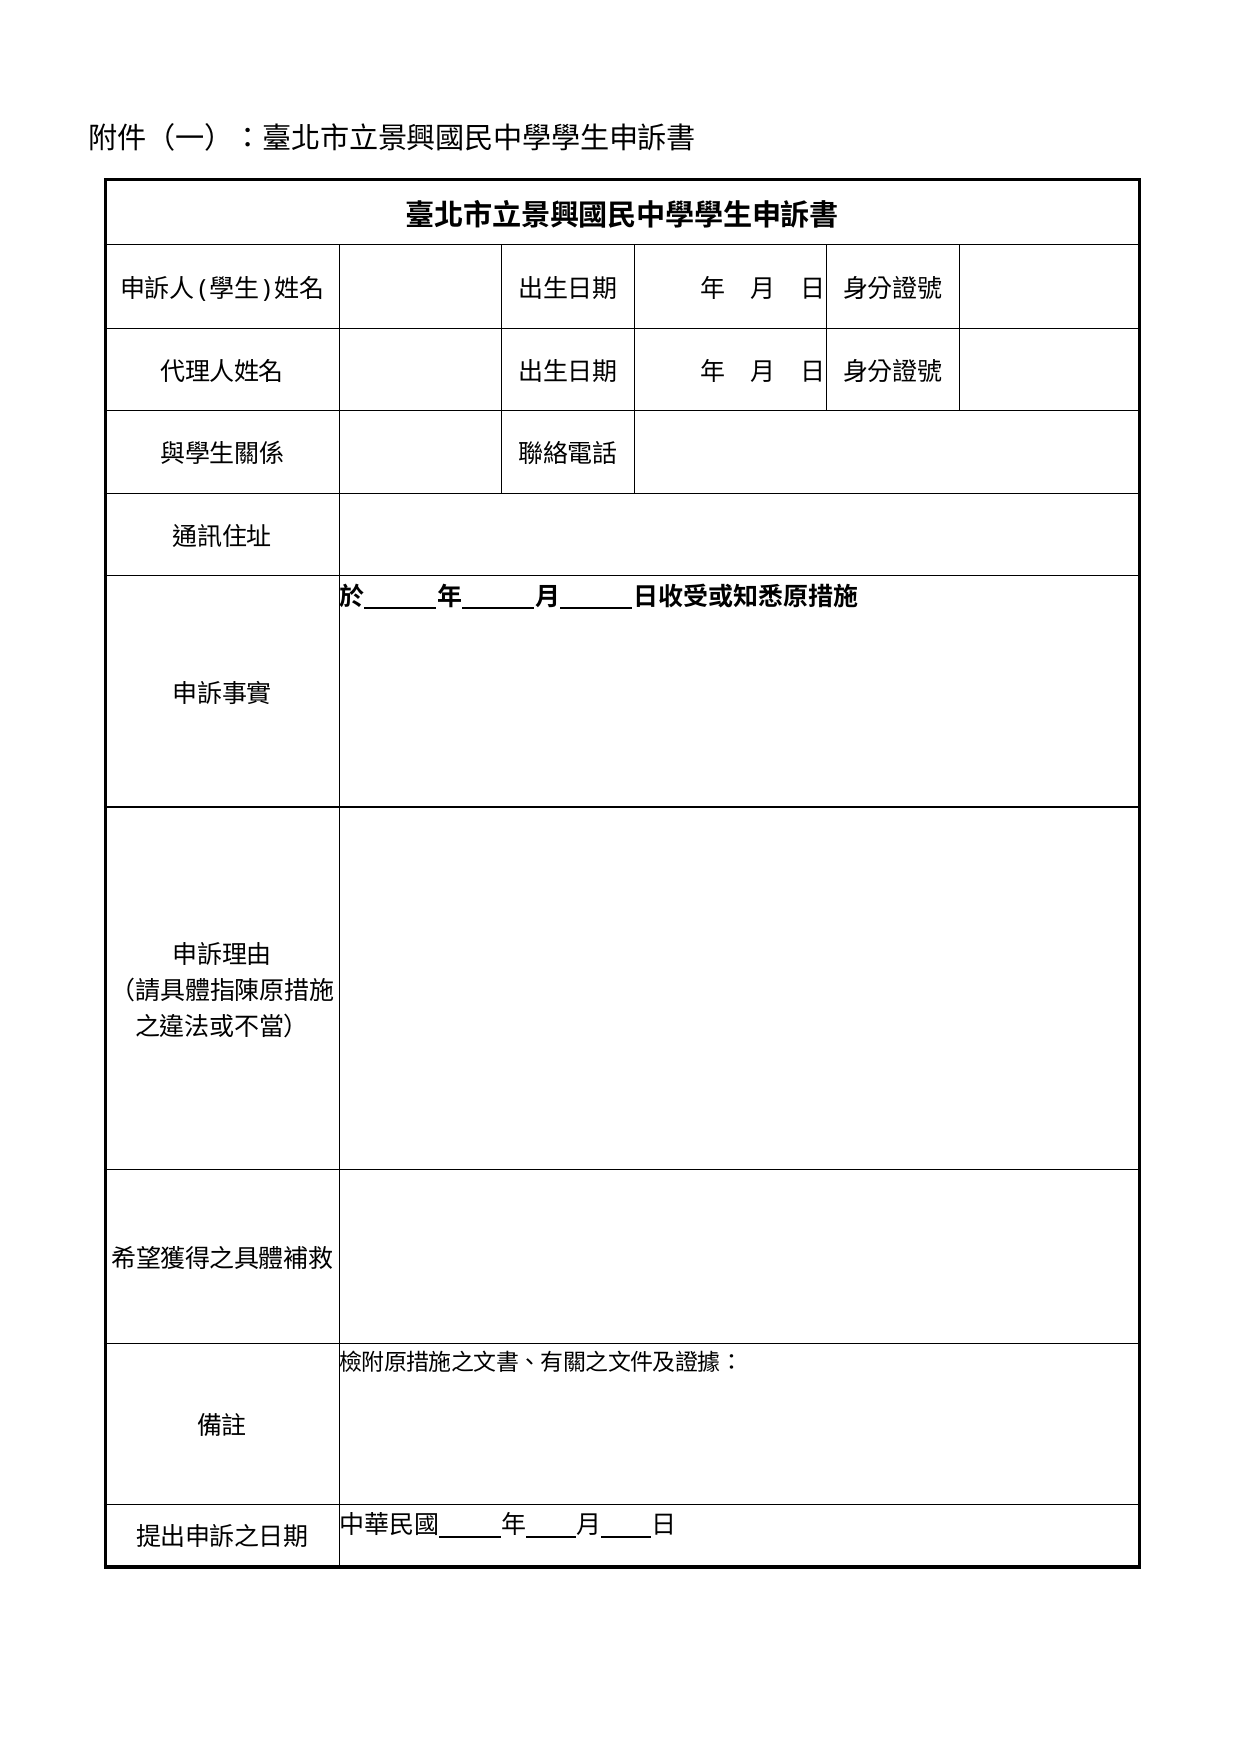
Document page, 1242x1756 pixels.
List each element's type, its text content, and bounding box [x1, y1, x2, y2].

table_cell [960, 329, 1138, 410]
table_cell 代理人姓名 [107, 329, 339, 410]
table_cell 申訴理由 （請具體指陳原措施之違法或不當） [107, 808, 339, 1169]
table_cell 身分證號 [827, 329, 959, 410]
table_cell [340, 245, 501, 327]
table_cell 申訴事實 [107, 576, 339, 806]
table_cell 年 月 日 [635, 329, 826, 410]
table_cell 中華民國 年 月 日 [340, 1505, 1138, 1565]
table_cell 聯絡電話 [502, 411, 634, 493]
table_cell 通訊住址 [107, 494, 339, 575]
table_cell 於 年 月 日收受或知悉原措施 [340, 576, 1138, 806]
table_cell 提出申訴之日期 [107, 1505, 339, 1565]
table_cell 出生日期 [502, 329, 634, 410]
table_cell [340, 494, 1138, 575]
table_cell [340, 411, 501, 493]
table_cell 檢附原措施之文書、有關之文件及證據： [340, 1344, 1138, 1504]
table_cell 與學生關係 [107, 411, 339, 493]
table_cell [340, 808, 1138, 1169]
table_header 臺北市立景興國民中學學生申訴書 [107, 181, 1138, 244]
table_cell 年 月 日 [635, 245, 826, 327]
table_cell [340, 1170, 1138, 1343]
table_cell 希望獲得之具體補救 [107, 1170, 339, 1343]
table_cell 出生日期 [502, 245, 634, 327]
table_cell [635, 411, 1138, 493]
table_cell [960, 245, 1138, 327]
table_cell 身分證號 [827, 245, 959, 327]
text 附件（一）：臺北市立景興國民中學學生申訴書 [88, 114, 1153, 157]
table_cell 備註 [107, 1344, 339, 1504]
table_cell 申訴人(學生)姓名 [107, 245, 339, 327]
table_cell [340, 329, 501, 410]
